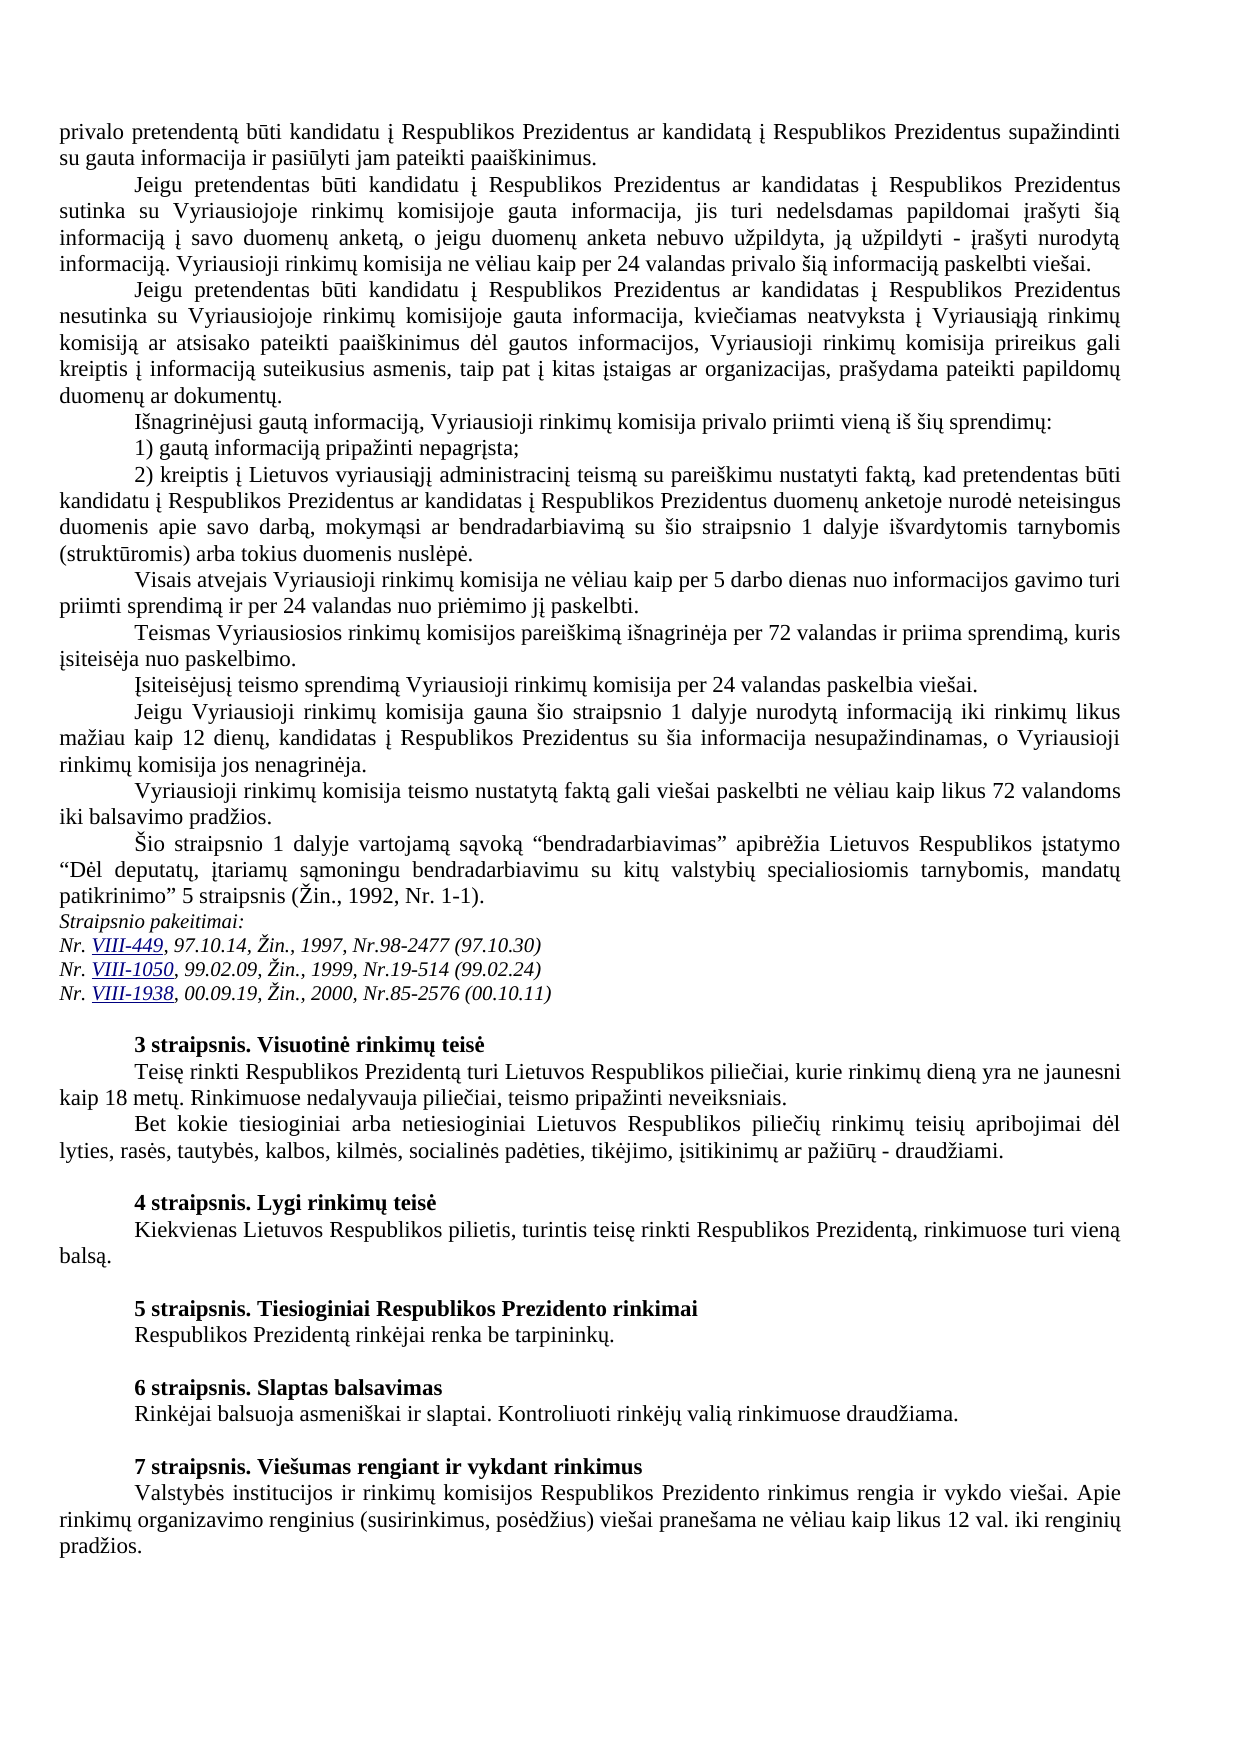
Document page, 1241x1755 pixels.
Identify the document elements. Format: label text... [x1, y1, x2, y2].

text Nr. VIII-1938, 00.09.19, Žin., 2000, Nr.85-2576 (00.10.11) [59, 981, 1122, 1005]
text Valstybės institucijos ir rinkimų komisijos Respublikos Prezidento rinkimus rengia ir vykdo viešai. Apie rinkimų organizavimo renginius (susirinkimus, posėdžius) viešai pranešama ne vėliau kaip likus 12 val. iki renginių pradžios. [59, 1479, 1122, 1558]
text privalo pretendentą būti kandidatu į Respublikos Prezidentus ar kandidatą į Respublikos Prezidentus supažindinti su gauta informacija ir pasiūlyti jam pateikti paaiškinimus. [59, 118, 1122, 171]
text Įsiteisėjusį teismo sprendimą Vyriausioji rinkimų komisija per 24 valandas paskelbia viešai. [59, 672, 1122, 698]
text Kiekvienas Lietuvos Respublikos pilietis, turintis teisę rinkti Respublikos Prezidentą, rinkimuose turi vieną balsą. [59, 1216, 1122, 1268]
text Šio straipsnio 1 dalyje vartojamą sąvoką “bendradarbiavimas” apibrėžia Lietuvos Respublikos įstatymo “Dėl deputatų, įtariamų sąmoningu bendradarbiavimu su kitų valstybių specialiosiomis tarnybomis, mandatų patikrinimo” 5 straipsnis (Žin., 1992, Nr. 1-1). [59, 830, 1122, 909]
text 4 straipsnis. Lygi rinkimų teisė [59, 1189, 1122, 1216]
text 7 straipsnis. Viešumas rengiant ir vykdant rinkimus [59, 1453, 1122, 1479]
text Jeigu pretendentas būti kandidatu į Respublikos Prezidentus ar kandidatas į Respublikos Prezidentus nesutinka su Vyriausiojoje rinkimų komisijoje gauta informacija, kviečiamas neatvyksta į Vyriausiąją rinkimų komisiją ar atsisako pateikti paaiškinimus dėl gautos informacijos, Vyriausioji rinkimų komisija prireikus gali kreiptis į informaciją suteikusius asmenis, taip pat į kitas įstaigas ar organizacijas, prašydama pateikti papildomų duomenų ar dokumentų. [59, 276, 1122, 408]
text 6 straipsnis. Slaptas balsavimas [59, 1374, 1122, 1400]
text Vyriausioji rinkimų komisija teismo nustatytą faktą gali viešai paskelbti ne vėliau kaip likus 72 valandoms iki balsavimo pradžios. [59, 777, 1122, 830]
text Bet kokie tiesioginiai arba netiesioginiai Lietuvos Respublikos piliečių rinkimų teisių apribojimai dėl lyties, rasės, tautybės, kalbos, kilmės, socialinės padėties, tikėjimo, įsitikinimų ar pažiūrų - draudžiami. [59, 1110, 1122, 1163]
text Jeigu pretendentas būti kandidatu į Respublikos Prezidentus ar kandidatas į Respublikos Prezidentus sutinka su Vyriausiojoje rinkimų komisijoje gauta informacija, jis turi nedelsdamas papildomai įrašyti šią informaciją į savo duomenų anketą, o jeigu duomenų anketa nebuvo užpildyta, ją užpildyti - įrašyti nurodytą informaciją. Vyriausioji rinkimų komisija ne vėliau kaip per 24 valandas privalo šią informaciją paskelbti viešai. [59, 171, 1122, 276]
text Visais atvejais Vyriausioji rinkimų komisija ne vėliau kaip per 5 darbo dienas nuo informacijos gavimo turi priimti sprendimą ir per 24 valandas nuo priėmimo jį paskelbti. [59, 566, 1122, 619]
text Straipsnio pakeitimai: [59, 909, 1122, 933]
text Išnagrinėjusi gautą informaciją, Vyriausioji rinkimų komisija privalo priimti vieną iš šių sprendimų: [59, 408, 1122, 434]
text 2) kreiptis į Lietuvos vyriausiąjį administracinį teismą su pareiškimu nustatyti faktą, kad pretendentas būti kandidatu į Respublikos Prezidentus ar kandidatas į Respublikos Prezidentus duomenų anketoje nurodė neteisingus duomenis apie savo darbą, mokymąsi ar bendradarbiavimą su šio straipsnio 1 dalyje išvardytomis tarnybomis (struktūromis) arba tokius duomenis nuslėpė. [59, 461, 1122, 566]
text Teisę rinkti Respublikos Prezidentą turi Lietuvos Respublikos piliečiai, kurie rinkimų dieną yra ne jaunesni kaip 18 metų. Rinkimuose nedalyvauja piliečiai, teismo pripažinti neveiksniais. [59, 1058, 1122, 1110]
text Nr. VIII-1050, 99.02.09, Žin., 1999, Nr.19-514 (99.02.24) [59, 957, 1122, 981]
text Rinkėjai balsuoja asmeniškai ir slaptai. Kontroliuoti rinkėjų valią rinkimuose draudžiama. [59, 1400, 1122, 1427]
text 1) gautą informaciją pripažinti nepagrįsta; [59, 434, 1122, 461]
text Jeigu Vyriausioji rinkimų komisija gauna šio straipsnio 1 dalyje nurodytą informaciją iki rinkimų likus mažiau kaip 12 dienų, kandidatas į Respublikos Prezidentus su šia informacija nesupažindinamas, o Vyriausioji rinkimų komisija jos nenagrinėja. [59, 698, 1122, 777]
text Nr. VIII-449, 97.10.14, Žin., 1997, Nr.98-2477 (97.10.30) [59, 933, 1122, 957]
text Respublikos Prezidentą rinkėjai renka be tarpininkų. [59, 1321, 1122, 1348]
text 5 straipsnis. Tiesioginiai Respublikos Prezidento rinkimai [59, 1295, 1122, 1321]
text Teismas Vyriausiosios rinkimų komisijos pareiškimą išnagrinėja per 72 valandas ir priima sprendimą, kuris įsiteisėja nuo paskelbimo. [59, 619, 1122, 672]
text 3 straipsnis. Visuotinė rinkimų teisė [59, 1031, 1122, 1058]
